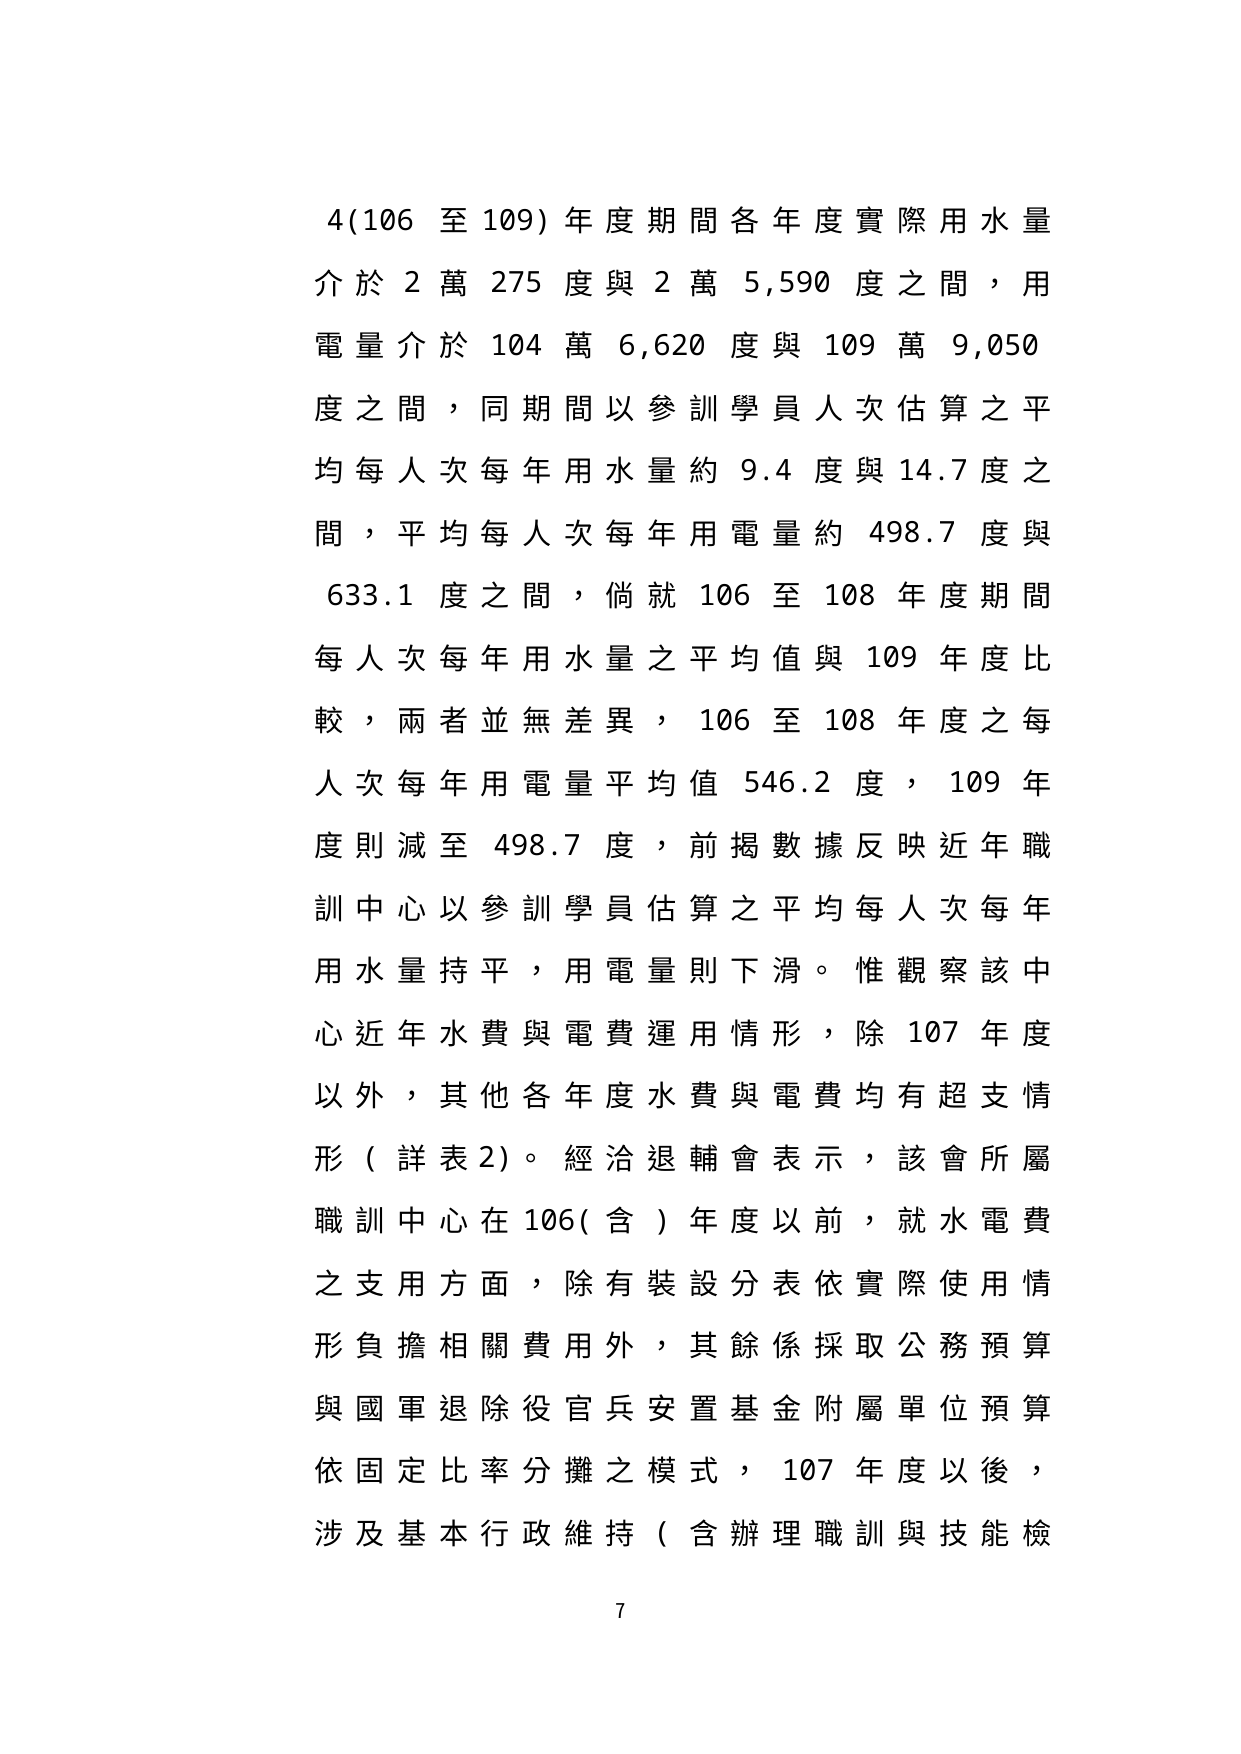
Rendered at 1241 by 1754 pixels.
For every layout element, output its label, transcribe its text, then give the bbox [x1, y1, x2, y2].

text 4(106至109)年度期間各年度實際用水量介於2萬275度與2萬5,590度之間，用電量介於104萬6,620度與109萬9,050度之間，同期間以參訓學員人次估算之平均每人次每年用水量約9.4度與14.7度之間，平均每人次每年用電量約498.7度與633.1度之間，倘就106至108年度期間每人次每年用水量之平均值與109年度比較，兩者並無差異，106至108年度之每人次每年用電量平均值546.2度，109年度則減至498.7度，前揭數據反映近年職訓中心以參訓學員估算之平均每人次每年用水量持平，用電量則下滑。惟觀察該中心近年水費與電費運用情形，除107年度以外，其他各年度水費與電費均有超支情形(詳表2)。經洽退輔會表示，該會所屬職訓中心在106(含)年度以前，就水電費之支用方面，除有裝設分表依實際使用情形負擔相關費用外，其餘係採取公務預算與國軍退除役官兵安置基金附屬單位預算依固定比率分攤之模式，107年度以後，涉及基本行政維持(含辦理職訓與技能檢 [271, 177, 1058, 1552]
